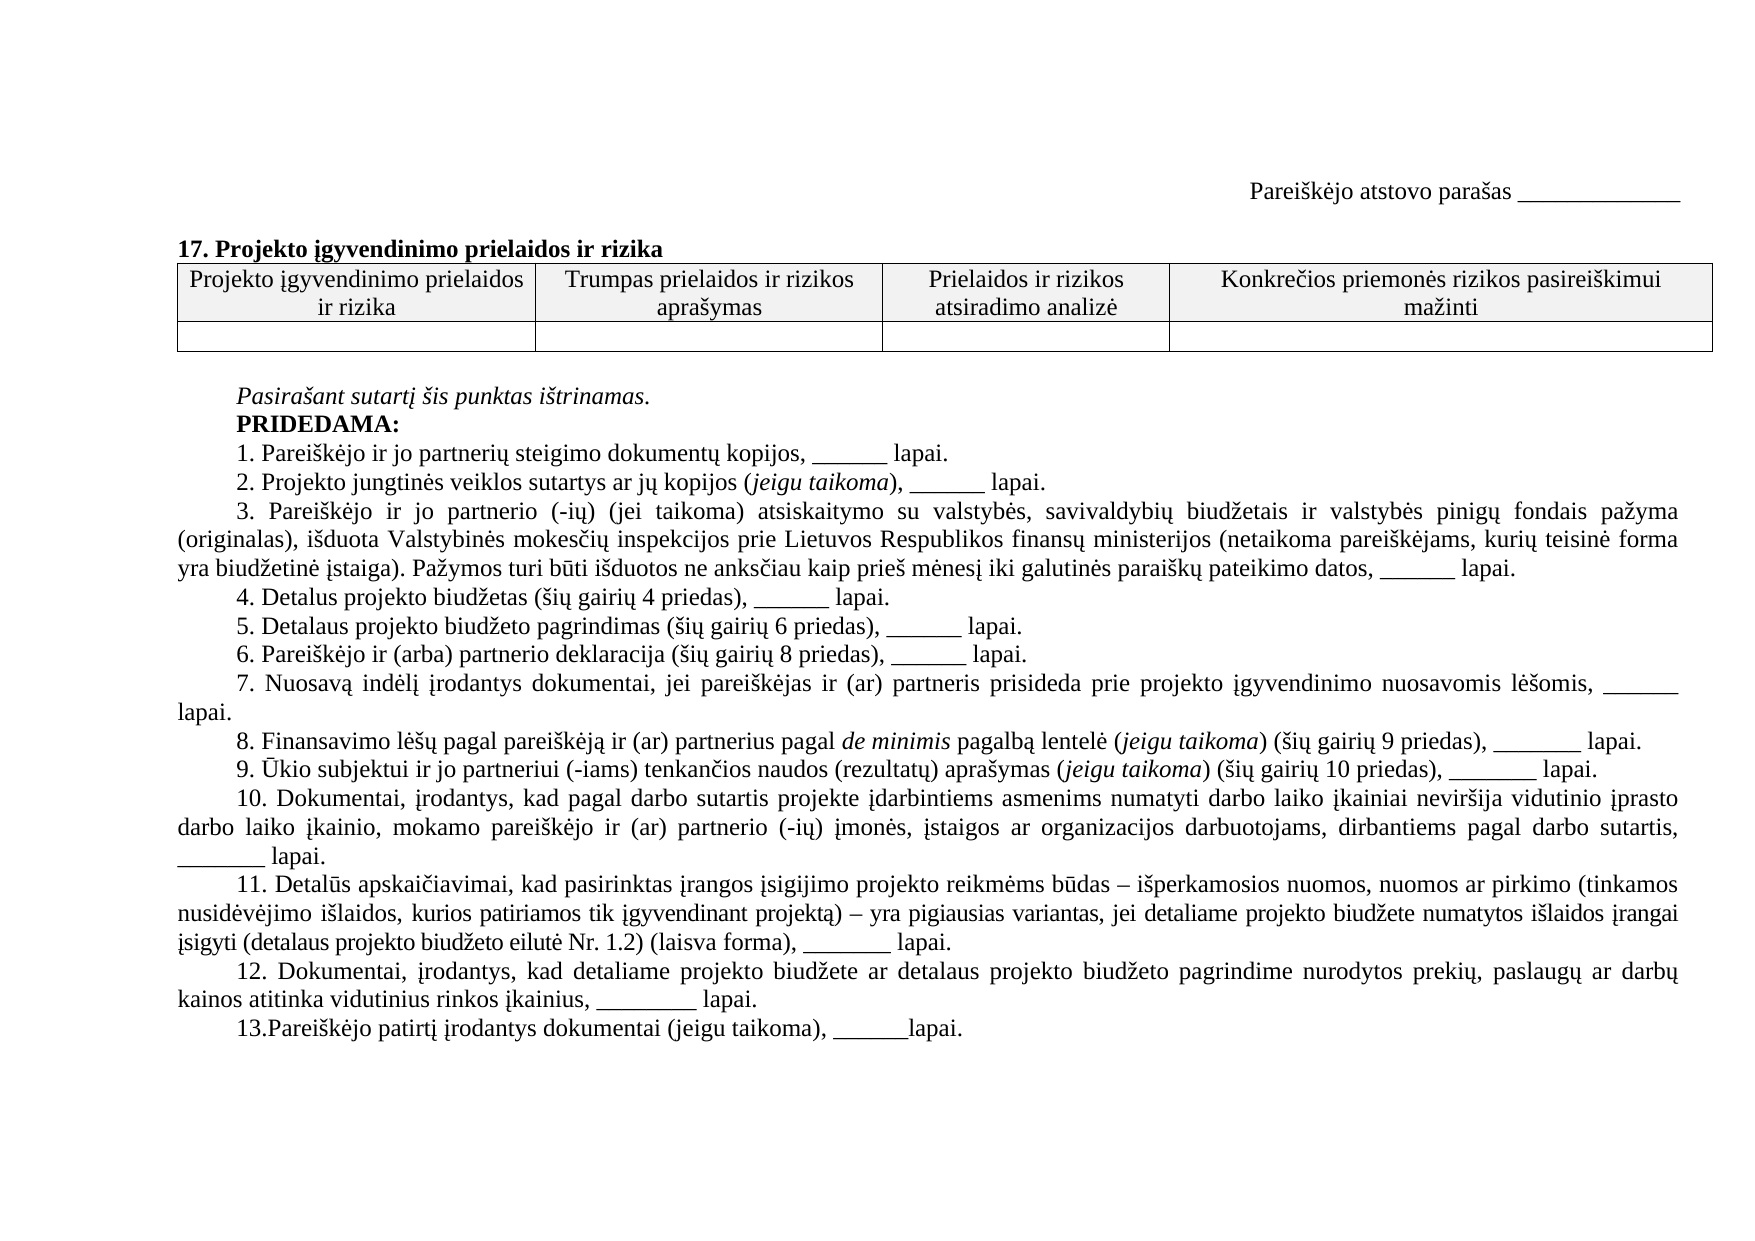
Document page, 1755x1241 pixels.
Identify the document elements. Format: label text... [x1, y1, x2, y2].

text 12. Dokumentai, įrodantys, kad detaliame projekto biudžete ar detalaus projekto biudžeto pagrindime nurodytos prekių, paslaugų ar darbų kainos atitinka vidutinius rinkos įkainius, ________ lapai. [177, 956, 1680, 1013]
text 11. Detalūs apskaičiavimai, kad pasirinktas įrangos įsigijimo projekto reikmėms būdas – išperkamosios nuomos, nuomos ar pirkimo (tinkamos nusidėvėjimo išlaidos, kurios patiriamos tik įgyvendinant projektą) – yra pigiausias variantas, jei detaliame projekto biudžete numatytos išlaidos įrangai įsigyti (detalaus projekto biudžeto eilutė Nr. 1.2) (laisva forma), _______ lapai. [177, 869, 1680, 956]
text 7. Nuosavą indėlį įrodantys dokumentai, jei pareiškėjas ir (ar) partneris prisideda prie projekto įgyvendinimo nuosavomis lėšomis, ______ lapai. [177, 668, 1680, 726]
text 3. Pareiškėjo ir jo partnerio (-ių) (jei taikoma) atsiskaitymo su valstybės, savivaldybių biudžetais ir valstybės pinigų fondais pažyma (originalas), išduota Valstybinės mokesčių inspekcijos prie Lietuvos Respublikos finansų ministerijos (netaikoma pareiškėjams, kurių teisinė forma yra biudžetinė įstaiga). Pažymos turi būti išduotos ne anksčiau kaip prieš mėnesį iki galutinės paraiškų pateikimo datos, ______ lapai. [177, 496, 1680, 582]
text Pareiškėjo atstovo parašas _____________ [177, 176, 1680, 205]
table_cell [178, 322, 535, 351]
text 10. Dokumentai, įrodantys, kad pagal darbo sutartis projekte įdarbintiems asmenims numatyti darbo laiko įkainiai neviršija vidutinio įprasto darbo laiko įkainio, mokamo pareiškėjo ir (ar) partnerio (-ių) įmonės, įstaigos ar organizacijos darbuotojams, dirbantiems pagal darbo sutartis, _______ lapai. [177, 783, 1680, 869]
text 2. Projekto jungtinės veiklos sutartys ar jų kopijos (jeigu taikoma), ______ lapai. [177, 467, 1680, 496]
table_header Prielaidos ir rizikos atsiradimo analizė [883, 264, 1169, 321]
table_cell [536, 322, 882, 351]
table_header Konkrečios priemonės rizikos pasireiškimui mažinti [1170, 264, 1712, 321]
table_cell [1170, 322, 1712, 351]
text Pasirašant sutartį šis punktas ištrinamas. [177, 381, 1680, 409]
text 6. Pareiškėjo ir (arba) partnerio deklaracija (šių gairių 8 priedas), ______ lapai. [177, 639, 1680, 668]
text 1. Pareiškėjo ir jo partnerių steigimo dokumentų kopijos, ______ lapai. [177, 438, 1680, 467]
text 13.Pareiškėjo patirtį įrodantys dokumentai (jeigu taikoma), ______lapai. [177, 1013, 1680, 1042]
text 8. Finansavimo lėšų pagal pareiškėją ir (ar) partnerius pagal de minimis pagalbą lentelė (jeigu taikoma) (šių gairių 9 priedas), _______ lapai. [177, 726, 1680, 754]
text 5. Detalaus projekto biudžeto pagrindimas (šių gairių 6 priedas), ______ lapai. [177, 611, 1680, 639]
table_header Projekto įgyvendinimo prielaidos ir rizika [178, 264, 535, 321]
table_cell [883, 322, 1169, 351]
table_header Trumpas prielaidos ir rizikos aprašymas [536, 264, 882, 321]
text 17. Projekto įgyvendinimo prielaidos ir rizika [177, 234, 1680, 263]
text 9. Ūkio subjektui ir jo partneriui (-iams) tenkančios naudos (rezultatų) aprašymas (jeigu taikoma) (šių gairių 10 priedas), _______ lapai. [177, 754, 1680, 783]
text 4. Detalus projekto biudžetas (šių gairių 4 priedas), ______ lapai. [177, 582, 1680, 611]
text PRIDEDAMA: [177, 409, 1680, 438]
